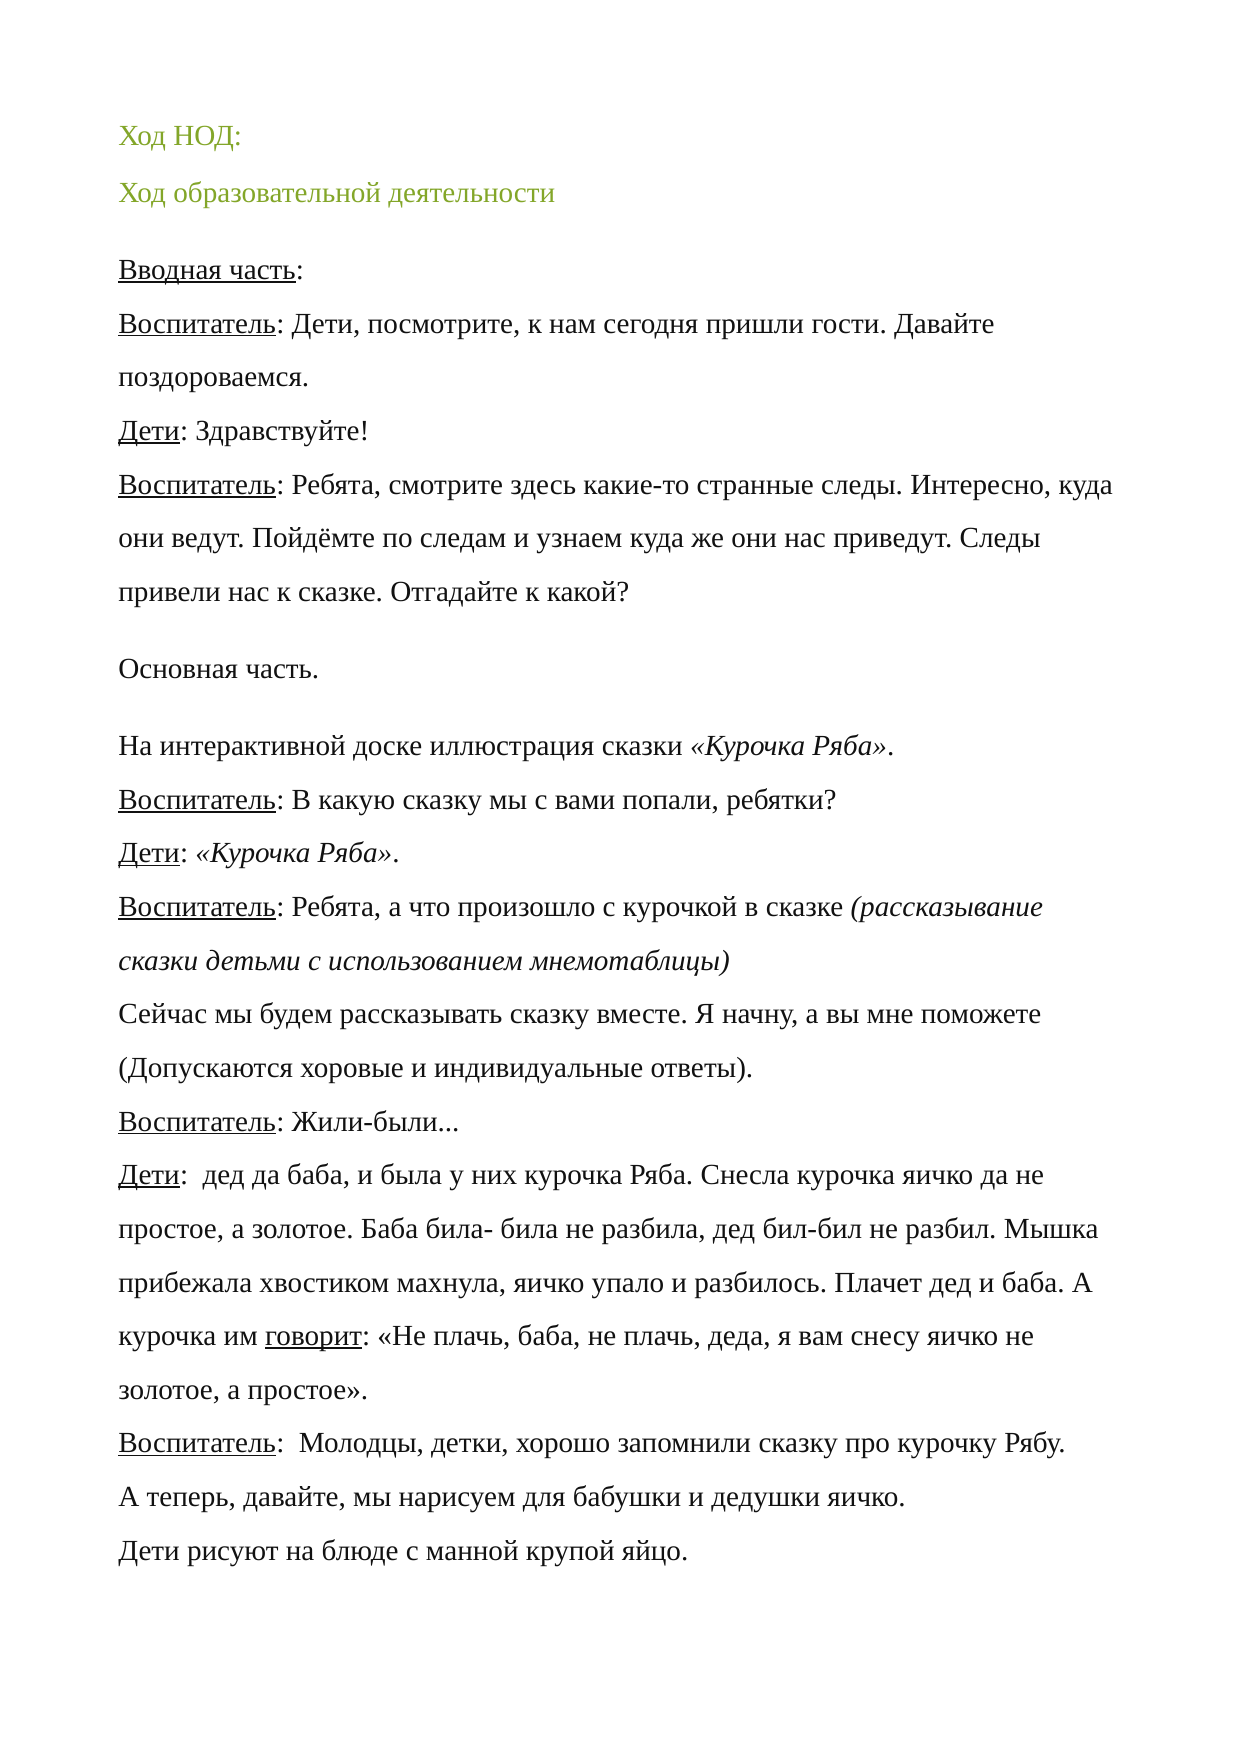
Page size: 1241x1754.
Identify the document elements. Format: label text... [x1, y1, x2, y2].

text Воспитатель: Молодцы, детки, хорошо запомнили сказку про курочку Рябу. [118, 1426, 1122, 1459]
text Дети: дед да баба, и была у них курочка Ряба. Снесла курочка яичко да не простое, а золотое. Баба била- била не разбила, дед бил-бил не разбил. Мышка прибежала хвостиком махнула, яичко упало и разбилось. Плачет дед и баба. А курочка им говорит: «Не плачь, баба, не плачь, деда, я вам снесу яичко не золотое, а простое». [118, 1157, 1122, 1406]
text Воспитатель: Дети, посмотрите, к нам сегодня пришли гости. Давайте поздороваемся. [118, 306, 1122, 393]
subtitle Ход образовательной деятельности [118, 175, 1122, 209]
subtitle Ход НОД: [118, 118, 1122, 152]
text Воспитатель: В какую сказку мы с вами попали, ребятки? [118, 782, 1122, 815]
text Сейчас мы будем рассказывать сказку вместе. Я начну, а вы мне поможете (Допускаются хоровые и индивидуальные ответы). [118, 996, 1122, 1084]
text Дети: «Курочка Ряба». [118, 836, 1122, 869]
text Воспитатель: Ребята, а что произошло с курочкой в сказке (рассказывание сказки детьми с использованием мнемотаблицы) [118, 889, 1122, 976]
text Воспитатель: Жили-были... [118, 1104, 1122, 1137]
text Дети рисуют на блюде с манной крупой яйцо. [118, 1533, 1122, 1566]
text Воспитатель: Ребята, смотрите здесь какие-то странные следы. Интересно, куда они ведут. Пойдёмте по следам и узнаем куда же они нас приведут. Следы привели нас к сказке. Отгадайте к какой? [118, 467, 1122, 608]
text Вводная часть: [118, 252, 1122, 286]
text Дети: Здравствуйте! [118, 413, 1122, 447]
text Основная часть. [118, 651, 1122, 685]
text На интерактивной доске иллюстрация сказки «Курочка Ряба». [118, 728, 1122, 762]
text А теперь, давайте, мы нарисуем для бабушки и дедушки яичко. [118, 1479, 1122, 1513]
